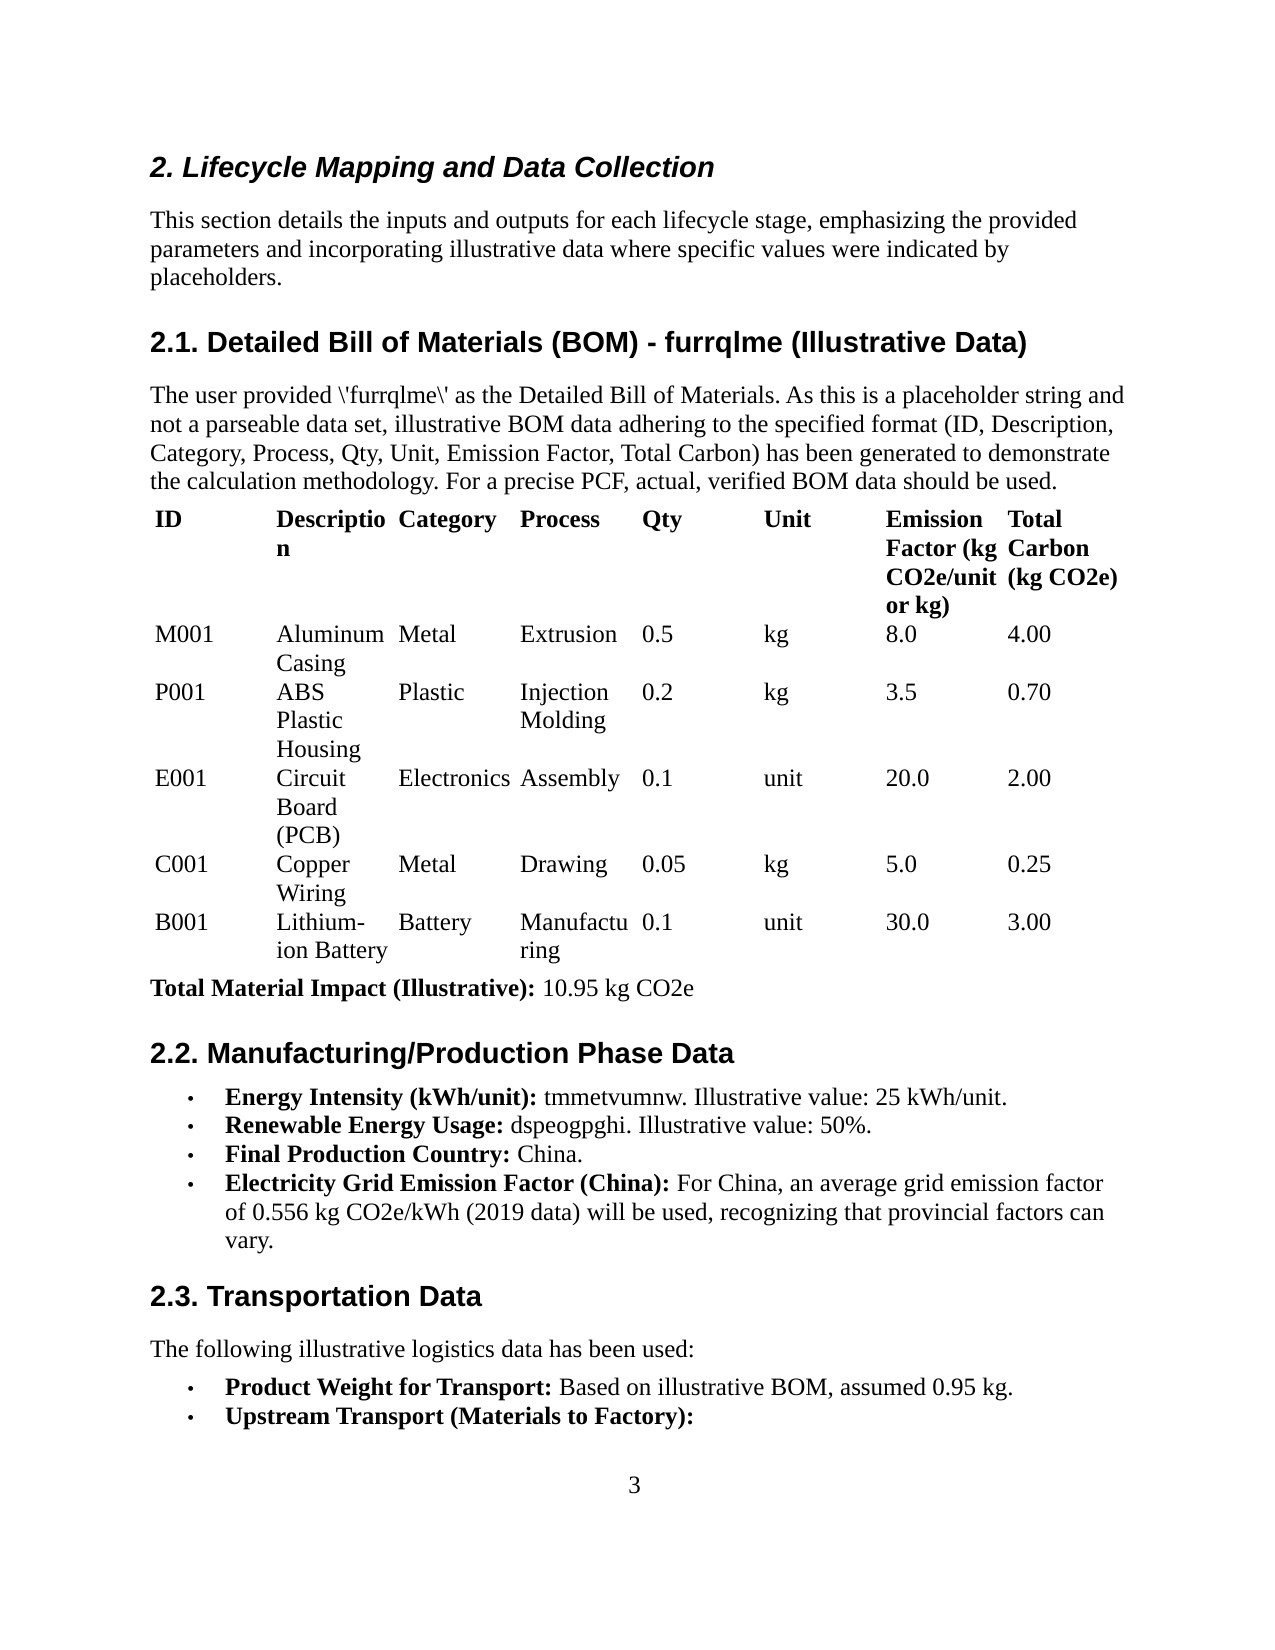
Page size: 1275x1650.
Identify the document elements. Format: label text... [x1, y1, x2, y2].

table_header Emission Factor (kg CO2e/unit or kg) [881, 504, 1003, 619]
table_cell 5.0 [881, 849, 1003, 907]
table_cell Electronics [394, 763, 516, 849]
list Renewable Energy Usage: dspeogpghi. Illustrative value: 50%. [187, 1111, 1125, 1139]
table_cell Injection Molding [516, 677, 637, 763]
table_header Unit [759, 504, 881, 619]
list Final Production Country: China. [187, 1139, 1125, 1168]
table_header Qty [638, 504, 759, 619]
subtitle 2.2. Manufacturing/Production Phase Data [150, 1036, 1125, 1069]
table_cell Metal [394, 849, 516, 907]
table_cell 2.00 [1003, 763, 1125, 849]
table_header ID [150, 504, 272, 619]
table_cell Plastic [394, 677, 516, 763]
table_cell E001 [150, 763, 272, 849]
table_cell 4.00 [1003, 619, 1125, 677]
list Electricity Grid Emission Factor (China): For China, an average grid emission factor of 0.556 kg CO2e/kWh (2019 data) will be used, recognizing that provincial factors can vary. [187, 1168, 1125, 1254]
text The following illustrative logistics data has been used: [150, 1334, 1125, 1363]
list Upstream Transport (Materials to Factory): [187, 1401, 1125, 1429]
table_cell C001 [150, 849, 272, 907]
text The user provided \'furrqlme\' as the Detailed Bill of Materials. As this is a placeholder string and not a parseable data set, illustrative BOM data adhering to the specified format (ID, Description, Category, Process, Qty, Unit, Emission Factor, Total Carbon) has been generated to demonstrate the calculation methodology. For a precise PCF, actual, verified BOM data should be used. [150, 380, 1125, 495]
table_header Description [272, 504, 394, 619]
list Product Weight for Transport: Based on illustrative BOM, assumed 0.95 kg. [187, 1372, 1125, 1401]
table_cell 3.5 [881, 677, 1003, 763]
table_cell Drawing [516, 849, 637, 907]
table_cell P001 [150, 677, 272, 763]
table_cell Battery [394, 907, 516, 964]
subtitle 2.3. Transportation Data [150, 1279, 1125, 1313]
text This section details the inputs and outputs for each lifecycle stage, emphasizing the provided parameters and incorporating illustrative data where specific values were indicated by placeholders. [150, 205, 1125, 291]
list Energy Intensity (kWh/unit): tmmetvumnw. Illustrative value: 25 kWh/unit. [187, 1082, 1125, 1111]
table_header Category [394, 504, 516, 619]
subtitle 2. Lifecycle Mapping and Data Collection [150, 150, 1125, 183]
table_cell M001 [150, 619, 272, 677]
table_cell 0.70 [1003, 677, 1125, 763]
table_cell Circuit Board (PCB) [272, 763, 394, 849]
table_cell 30.0 [881, 907, 1003, 964]
table_cell 8.0 [881, 619, 1003, 677]
table_cell 20.0 [881, 763, 1003, 849]
table_cell Manufacturing [516, 907, 637, 964]
table_cell 3.00 [1003, 907, 1125, 964]
table_cell Metal [394, 619, 516, 677]
text Total Material Impact (Illustrative): 10.95 kg CO2e [150, 973, 1125, 1002]
table_cell ABS Plastic Housing [272, 677, 394, 763]
table_cell B001 [150, 907, 272, 964]
table_cell Assembly [516, 763, 637, 849]
table_cell 0.2 [638, 677, 759, 763]
table_cell unit [759, 907, 881, 964]
table_cell kg [759, 849, 881, 907]
table_cell 0.1 [638, 907, 759, 964]
table_cell Extrusion [516, 619, 637, 677]
table_cell 0.1 [638, 763, 759, 849]
table_cell unit [759, 763, 881, 849]
table_cell kg [759, 677, 881, 763]
table_cell 0.05 [638, 849, 759, 907]
table_cell Copper Wiring [272, 849, 394, 907]
table_cell kg [759, 619, 881, 677]
table_header Process [516, 504, 637, 619]
table_cell Aluminum Casing [272, 619, 394, 677]
table_cell 0.5 [638, 619, 759, 677]
table_cell Lithium-ion Battery [272, 907, 394, 964]
table_cell 0.25 [1003, 849, 1125, 907]
subtitle 2.1. Detailed Bill of Materials (BOM) - furrqlme (Illustrative Data) [150, 325, 1125, 359]
table_header Total Carbon (kg CO2e) [1003, 504, 1125, 619]
